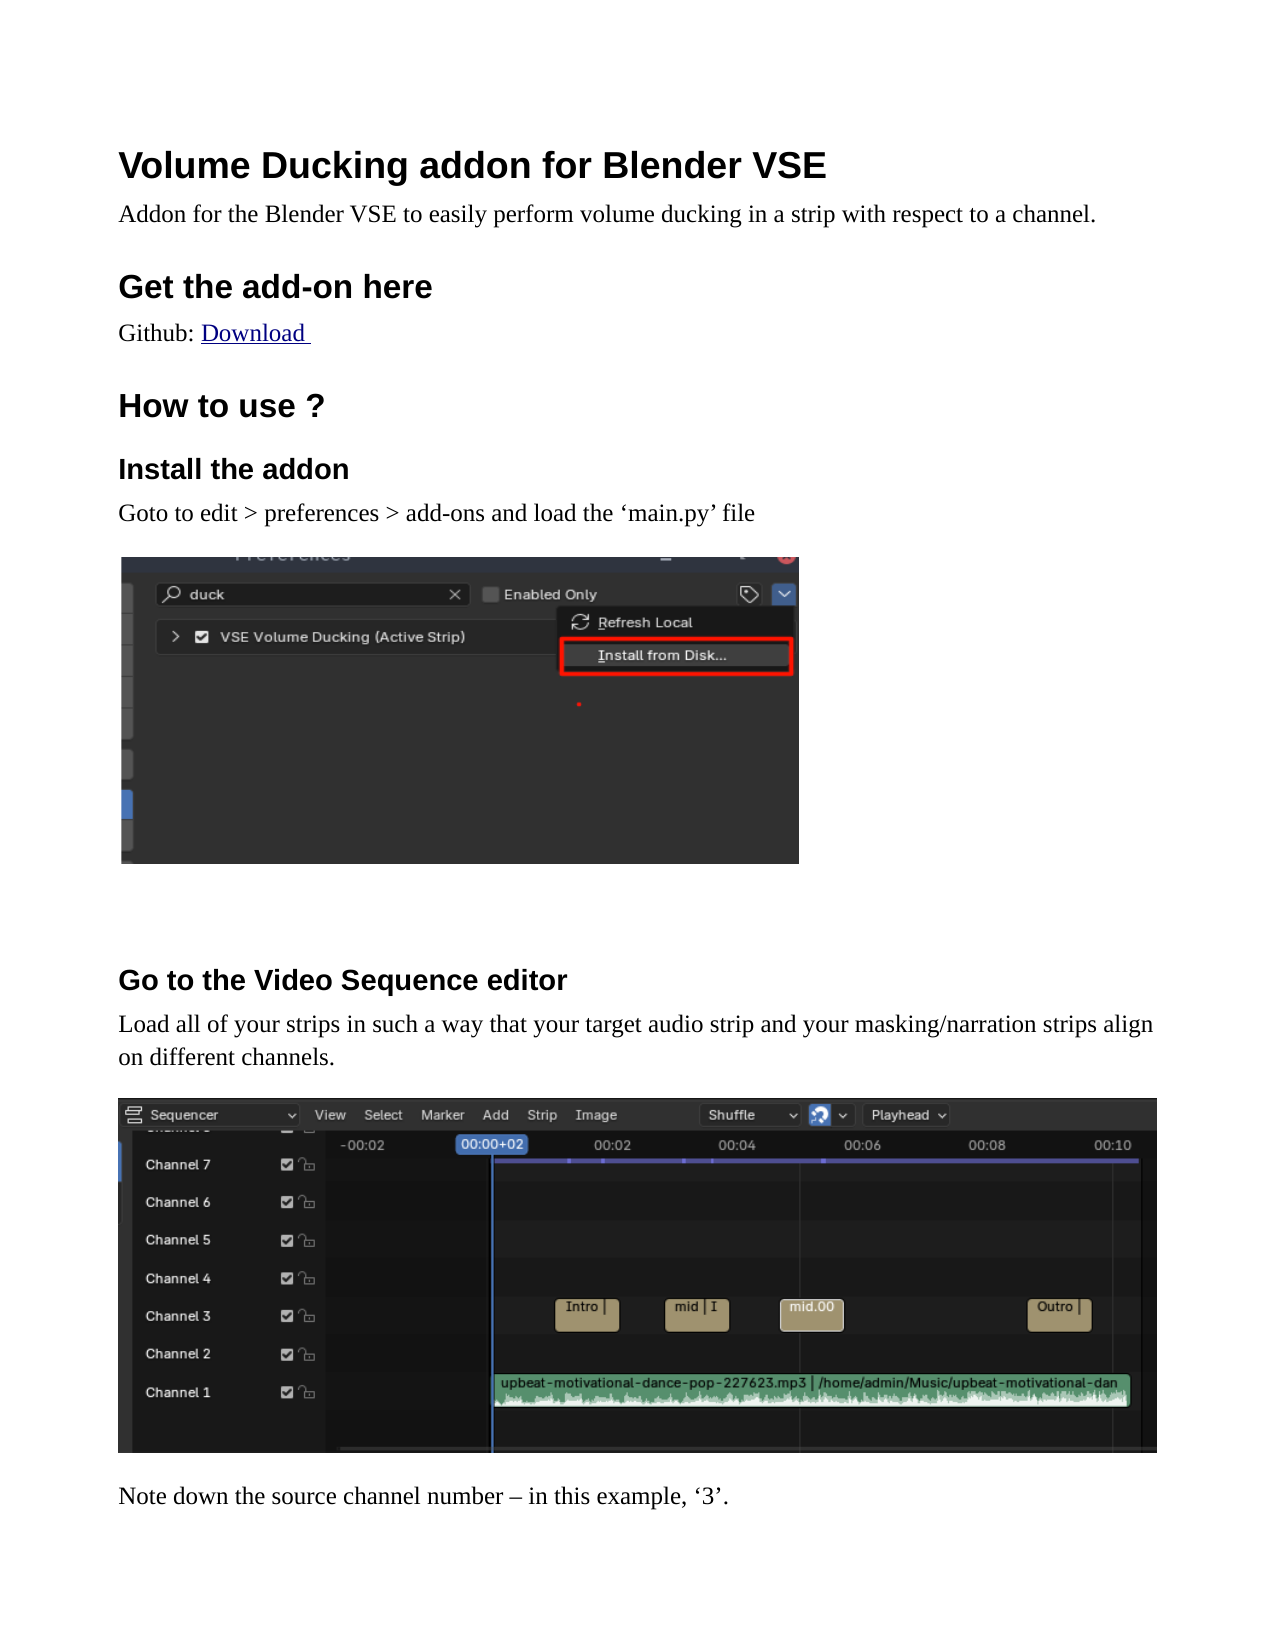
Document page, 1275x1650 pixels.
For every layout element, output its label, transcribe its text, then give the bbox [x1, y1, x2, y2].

text Github: Download [118, 318, 1157, 347]
text Goto to edit > preferences > add-ons and load the ‘main.py’ file [118, 498, 1157, 527]
subtitle Install the addon [118, 452, 1157, 486]
subtitle Get the add-on here [118, 267, 1157, 306]
subtitle Volume Ducking addon for Blender VSE [118, 143, 1157, 186]
text Addon for the Blender VSE to easily perform volume ducking in a strip with respect to a channel. [118, 199, 1157, 227]
subtitle How to use ? [118, 387, 1157, 425]
subtitle Go to the Video Sequence editor [118, 963, 1157, 996]
text Note down the source channel number – in this example, ‘3’. [118, 1481, 1157, 1510]
picture [118, 1098, 1157, 1453]
text Load all of your strips in such a way that your target audio strip and your masking/narration strips align on different channels. [118, 1009, 1157, 1071]
picture [121, 557, 799, 864]
